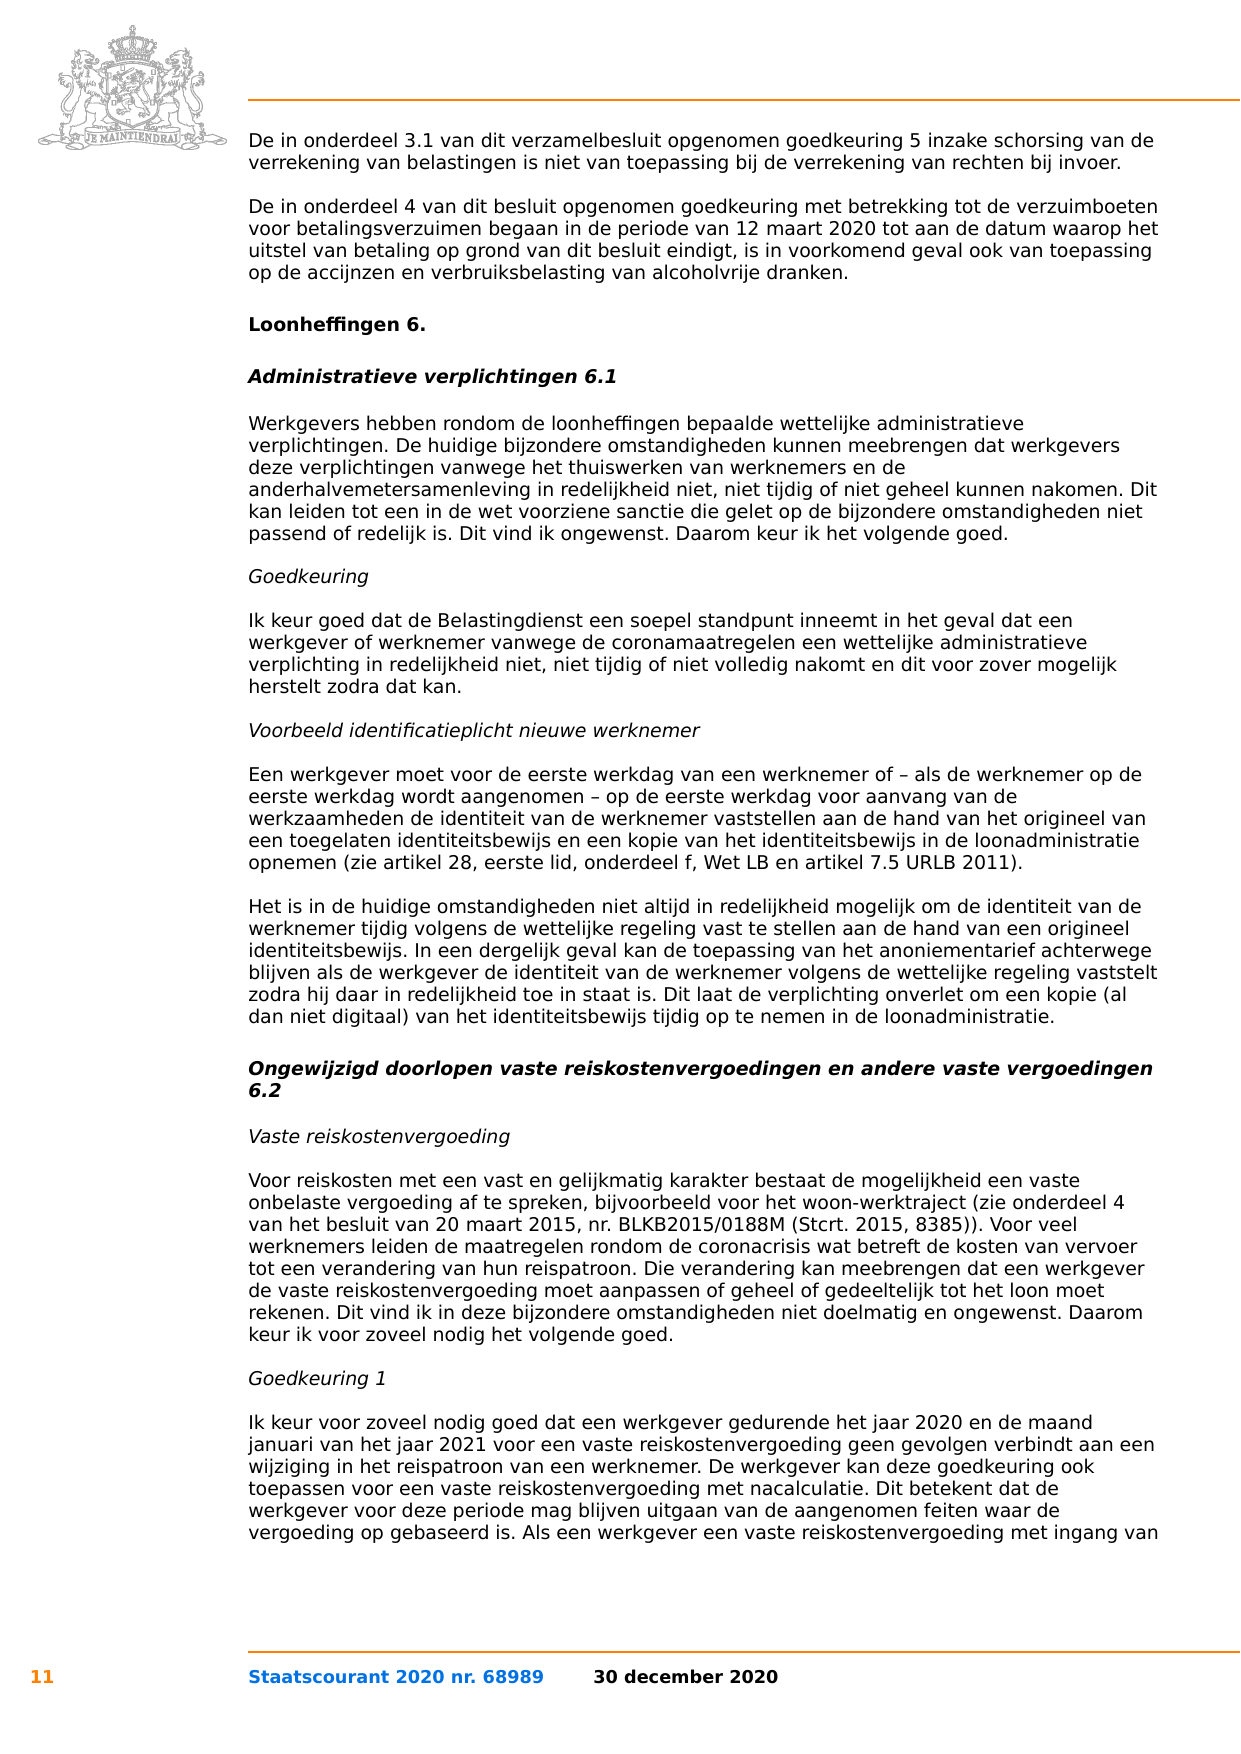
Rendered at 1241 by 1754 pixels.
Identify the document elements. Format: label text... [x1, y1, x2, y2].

text Werkgevers hebben rondom de loonheffingen bepaalde wettelijke administratieve verplichtingen. De huidige bijzondere omstandigheden kunnen meebrengen dat werkgevers deze verplichtingen vanwege het thuiswerken van werknemers en de anderhalvemetersamenleving in redelijkheid niet, niet tijdig of niet geheel kunnen nakomen. Dit kan leiden tot een in de wet voorziene sanctie die gelet op de bijzondere omstandigheden niet passend of redelijk is. Dit vind ik ongewenst. Daarom keur ik het volgende goed. [248, 413, 1163, 544]
subtitle Voorbeeld identificatieplicht nieuwe werknemer [248, 720, 1163, 742]
subtitle Goedkeuring [248, 566, 1163, 588]
subtitle Vaste reiskostenvergoeding [248, 1126, 1163, 1148]
text Een werkgever moet voor de eerste werkdag van een werknemer of – als de werknemer op de eerste werkdag wordt aangenomen – op de eerste werkdag voor aanvang van de werkzaamheden de identiteit van de werknemer vaststellen aan de hand van het origineel van een toegelaten identiteitsbewijs en een kopie van het identiteitsbewijs in de loonadministratie opnemen (zie artikel 28, eerste lid, onderdeel f, Wet LB en artikel 7.5 URLB 2011). [248, 764, 1163, 874]
text De in onderdeel 4 van dit besluit opgenomen goedkeuring met betrekking tot de verzuimboeten voor betalingsverzuimen begaan in de periode van 12 maart 2020 tot aan de datum waarop het uitstel van betaling op grond van dit besluit eindigt, is in voorkomend geval ook van toepassing op de accijnzen en verbruiksbelasting van alcoholvrije dranken. [248, 196, 1163, 284]
subtitle Loonheffingen 6. [248, 314, 1163, 336]
picture [38, 25, 227, 150]
text Voor reiskosten met een vast en gelijkmatig karakter bestaat de mogelijkheid een vaste onbelaste vergoeding af te spreken, bijvoorbeeld voor het woon-werktraject (zie onderdeel 4 van het besluit van 20 maart 2015, nr. BLKB2015/0188M (Stcrt. 2015, 8385)). Voor veel werknemers leiden de maatregelen rondom de coronacrisis wat betreft de kosten van vervoer tot een verandering van hun reispatroon. Die verandering kan meebrengen dat een werkgever de vaste reiskostenvergoeding moet aanpassen of geheel of gedeeltelijk tot het loon moet rekenen. Dit vind ik in deze bijzondere omstandigheden niet doelmatig en ongewenst. Daarom keur ik voor zoveel nodig het volgende goed. [248, 1170, 1163, 1346]
subtitle Ongewijzigd doorlopen vaste reiskostenvergoedingen en andere vaste vergoedingen 6.2 [248, 1057, 1163, 1101]
subtitle Goedkeuring 1 [248, 1368, 1163, 1390]
text Ik keur goed dat de Belastingdienst een soepel standpunt inneemt in het geval dat een werkgever of werknemer vanwege de coronamaatregelen een wettelijke administratieve verplichting in redelijkheid niet, niet tijdig of niet volledig nakomt en dit voor zover mogelijk herstelt zodra dat kan. [248, 610, 1163, 698]
subtitle Administratieve verplichtingen 6.1 [248, 366, 1163, 388]
text De in onderdeel 3.1 van dit verzamelbesluit opgenomen goedkeuring 5 inzake schorsing van de verrekening van belastingen is niet van toepassing bij de verrekening van rechten bij invoer. [248, 130, 1163, 174]
text Ik keur voor zoveel nodig goed dat een werkgever gedurende het jaar 2020 en de maand januari van het jaar 2021 voor een vaste reiskostenvergoeding geen gevolgen verbindt aan een wijziging in het reispatroon van een werknemer. De werkgever kan deze goedkeuring ook toepassen voor een vaste reiskostenvergoeding met nacalculatie. Dit betekent dat de werkgever voor deze periode mag blijven uitgaan van de aangenomen feiten waar de vergoeding op gebaseerd is. Als een werkgever een vaste reiskostenvergoeding met ingang van [248, 1412, 1163, 1544]
text Het is in de huidige omstandigheden niet altijd in redelijkheid mogelijk om de identiteit van de werknemer tijdig volgens de wettelijke regeling vast te stellen aan de hand van een origineel identiteitsbewijs. In een dergelijk geval kan de toepassing van het anoniementarief achterwege blijven als de werkgever de identiteit van de werknemer volgens de wettelijke regeling vaststelt zodra hij daar in redelijkheid toe in staat is. Dit laat de verplichting onverlet om een kopie (al dan niet digitaal) van het identiteitsbewijs tijdig op te nemen in de loonadministratie. [248, 896, 1163, 1027]
